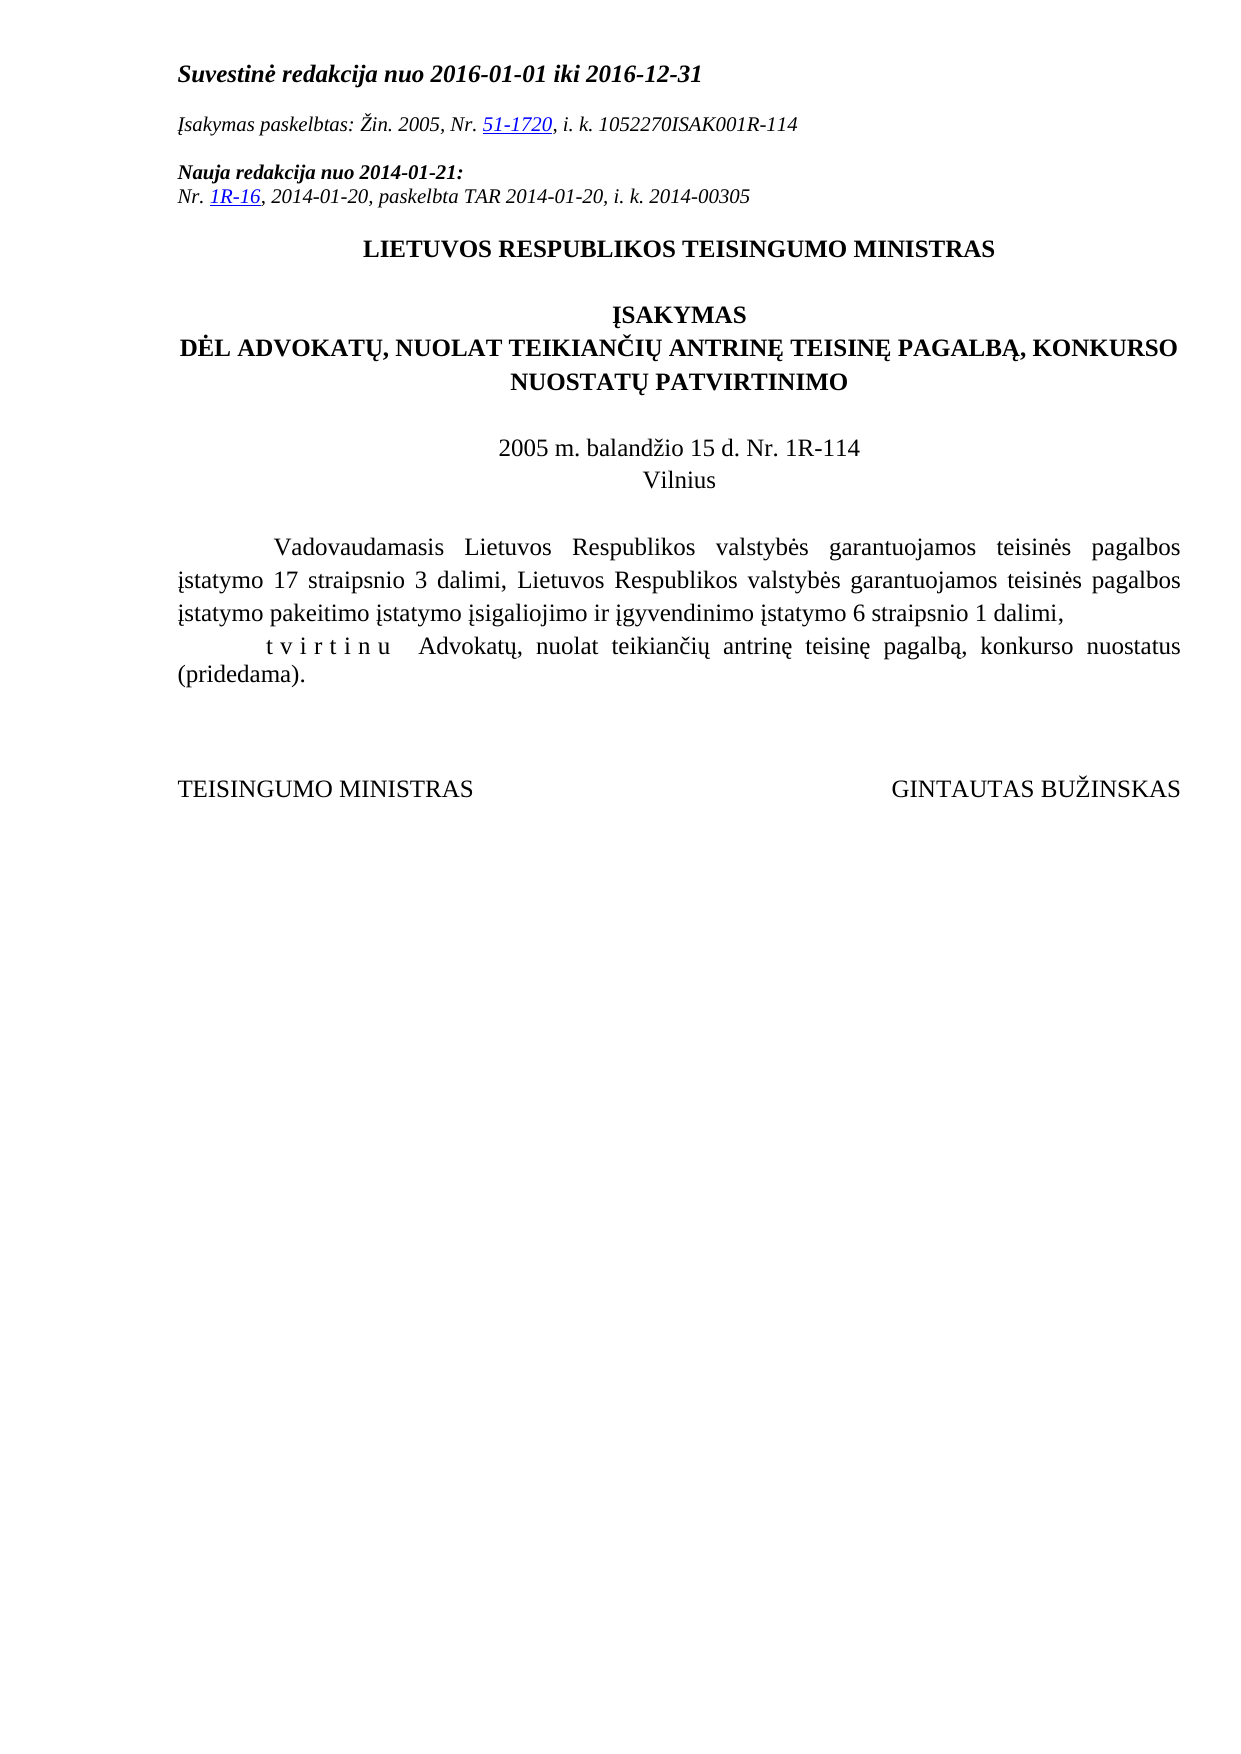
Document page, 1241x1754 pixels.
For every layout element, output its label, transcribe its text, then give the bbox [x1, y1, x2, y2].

text TEISINGUMO MINISTRAS GINTAUTAS BUŽINSKAS [177, 774, 1181, 803]
text Suvestinė redakcija nuo 2016-01-01 iki 2016-12-31 [177, 59, 1181, 88]
text Įsakymas paskelbtas: Žin. 2005, Nr. 51-1720, i. k. 1052270ISAK001R-114 [177, 112, 1181, 136]
text DĖL ADVOKATŲ, nuolat TEIKIANČIŲ ANTRINĘ TEISINĘ PAGALBĄ, KONKURSO NUOSTATŲ PATVIRTINIMO [177, 333, 1181, 395]
text ĮSAKYMAS [177, 301, 1181, 329]
text LIETUVOS RESPUBLIKOS TEISINGUMO MINISTRAS [177, 234, 1181, 263]
text Vadovaudamasis Lietuvos Respublikos valstybės garantuojamos teisinės pagalbos įstatymo 17 straipsnio 3 dalimi, Lietuvos Respublikos valstybės garantuojamos teisinės pagalbos įstatymo pakeitimo įstatymo įsigaliojimo ir įgyvendinimo įstatymo 6 straipsnio 1 dalimi, [177, 532, 1181, 626]
text 2005 m. balandžio 15 d. Nr. 1R-114 [177, 433, 1181, 461]
text Vilnius [177, 466, 1181, 494]
text Nauja redakcija nuo 2014-01-21: [177, 160, 1181, 184]
text tvirtinu Advokatų, nuolat teikiančių antrinę teisinę pagalbą, konkurso nuostatus (pridedama). [177, 631, 1181, 688]
text Nr. 1R-16, 2014-01-20, paskelbta TAR 2014-01-20, i. k. 2014-00305 [177, 184, 1181, 208]
